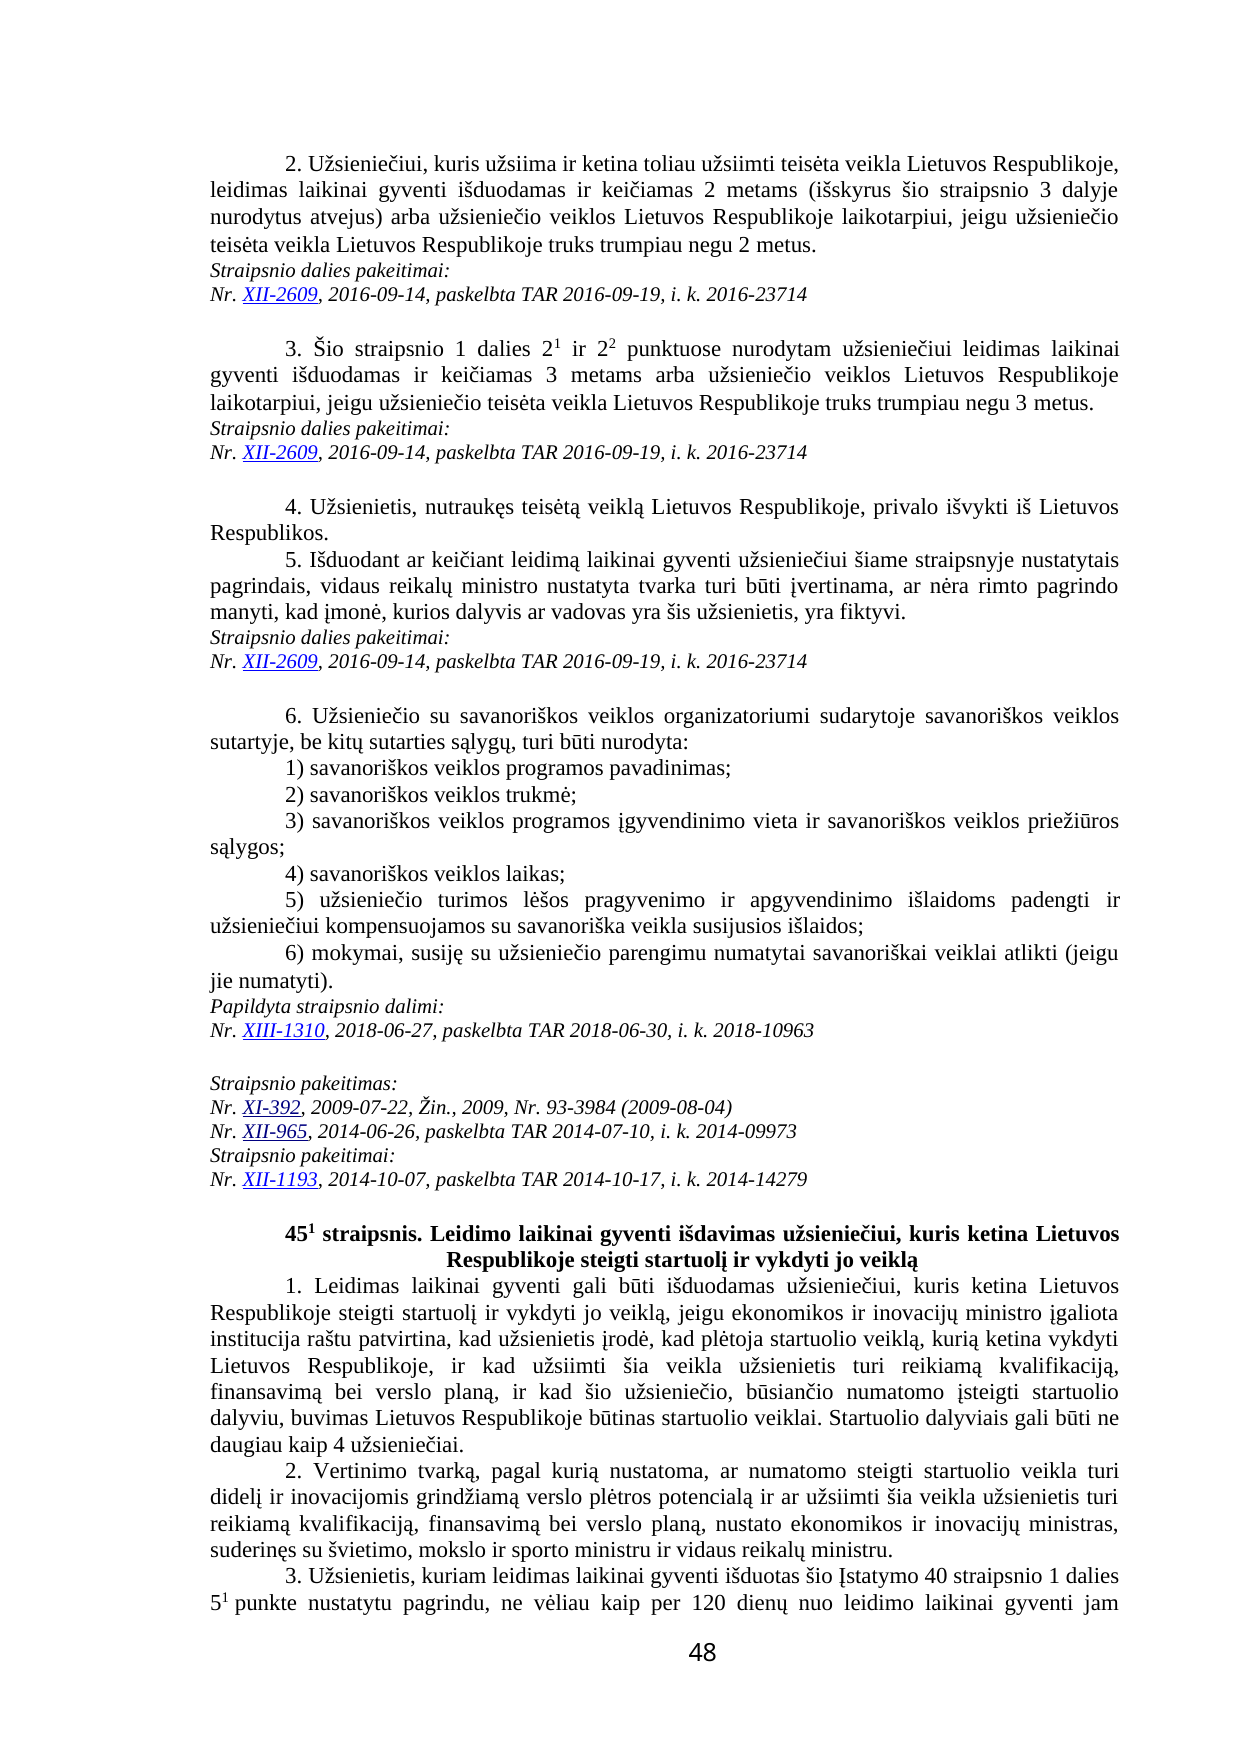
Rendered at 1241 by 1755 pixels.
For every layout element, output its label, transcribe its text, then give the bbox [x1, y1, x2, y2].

text Straipsnio dalies pakeitimai: [210, 416, 1120, 440]
text Nr. XII-1193, 2014-10-07, paskelbta TAR 2014-10-17, i. k. 2014-14279 [210, 1167, 1120, 1191]
text Nr. XII-2609, 2016-09-14, paskelbta TAR 2016-09-19, i. k. 2016-23714 [210, 440, 1120, 464]
text 4) savanoriškos veiklos laikas; [210, 860, 1120, 886]
text 6) mokymai, susiję su užsieniečio parengimu numatytai savanoriškai veiklai atlikti (jeigu jie numatyti). [210, 939, 1120, 994]
text Straipsnio dalies pakeitimai: [210, 625, 1120, 649]
text 1) savanoriškos veiklos programos pavadinimas; [210, 754, 1120, 781]
text 5. Išduodant ar keičiant leidimą laikinai gyventi užsieniečiui šiame straipsnyje nustatytais pagrindais, vidaus reikalų ministro nustatyta tvarka turi būti įvertinama, ar nėra rimto pagrindo manyti, kad įmonė, kurios dalyvis ar vadovas yra šis užsienietis, yra fiktyvi. [210, 546, 1120, 625]
text Straipsnio dalies pakeitimai: [210, 258, 1120, 282]
text Straipsnio pakeitimai: [210, 1143, 1120, 1167]
text 3. Šio straipsnio 1 dalies 21 ir 22 punktuose nurodytam užsieniečiui leidimas laikinai gyventi išduodamas ir keičiamas 3 metams arba užsieniečio veiklos Lietuvos Respublikoje laikotarpiui, jeigu užsieniečio teisėta veikla Lietuvos Respublikoje truks trumpiau negu 3 metus. [210, 335, 1120, 416]
text 2) savanoriškos veiklos trukmė; [210, 781, 1120, 807]
text 3) savanoriškos veiklos programos įgyvendinimo vieta ir savanoriškos veiklos priežiūros sąlygos; [210, 807, 1120, 860]
text Nr. XI-392, 2009-07-22, Žin., 2009, Nr. 93-3984 (2009-08-04) [210, 1095, 1120, 1119]
text Straipsnio pakeitimas: [210, 1071, 1120, 1095]
text 2. Vertinimo tvarką, pagal kurią nustatoma, ar numatomo steigti startuolio veikla turi didelį ir inovacijomis grindžiamą verslo plėtros potencialą ir ar užsiimti šia veikla užsienietis turi reikiamą kvalifikaciją, finansavimą bei verslo planą, nustato ekonomikos ir inovacijų ministras, suderinęs su švietimo, mokslo ir sporto ministru ir vidaus reikalų ministru. [210, 1457, 1120, 1562]
text 5) užsieniečio turimos lėšos pragyvenimo ir apgyvendinimo išlaidoms padengti ir užsieniečiui kompensuojamos su savanoriška veikla susijusios išlaidos; [210, 886, 1120, 939]
text Nr. XII-2609, 2016-09-14, paskelbta TAR 2016-09-19, i. k. 2016-23714 [210, 282, 1120, 306]
text 4. Užsienietis, nutraukęs teisėtą veiklą Lietuvos Respublikoje, privalo išvykti iš Lietuvos Respublikos. [210, 493, 1120, 546]
text Papildyta straipsnio dalimi: [210, 994, 1120, 1018]
text 451 straipsnis. Leidimo laikinai gyventi išdavimas užsieniečiui, kuris ketina Lietuvos Respublikoje steigti startuolį ir vykdyti jo veiklą [285, 1220, 1120, 1273]
text Nr. XIII-1310, 2018-06-27, paskelbta TAR 2018-06-30, i. k. 2018-10963 [210, 1018, 1120, 1042]
text 1. Leidimas laikinai gyventi gali būti išduodamas užsieniečiui, kuris ketina Lietuvos Respublikoje steigti startuolį ir vykdyti jo veiklą, jeigu ekonomikos ir inovacijų ministro įgaliota institucija raštu patvirtina, kad užsienietis įrodė, kad plėtoja startuolio veiklą, kurią ketina vykdyti Lietuvos Respublikoje, ir kad užsiimti šia veikla užsienietis turi reikiamą kvalifikaciją, finansavimą bei verslo planą, ir kad šio užsieniečio, būsiančio numatomo įsteigti startuolio dalyviu, buvimas Lietuvos Respublikoje būtinas startuolio veiklai. Startuolio dalyviais gali būti ne daugiau kaip 4 užsieniečiai. [210, 1273, 1120, 1457]
text Nr. XII-965, 2014-06-26, paskelbta TAR 2014-07-10, i. k. 2014-09973 [210, 1119, 1120, 1143]
text Nr. XII-2609, 2016-09-14, paskelbta TAR 2016-09-19, i. k. 2016-23714 [210, 649, 1120, 673]
text 6. Užsieniečio su savanoriškos veiklos organizatoriumi sudarytoje savanoriškos veiklos sutartyje, be kitų sutarties sąlygų, turi būti nurodyta: [210, 702, 1120, 754]
text 2. Užsieniečiui, kuris užsiima ir ketina toliau užsiimti teisėta veikla Lietuvos Respublikoje, leidimas laikinai gyventi išduodamas ir keičiamas 2 metams (išskyrus šio straipsnio 3 dalyje nurodytus atvejus) arba užsieniečio veiklos Lietuvos Respublikoje laikotarpiui, jeigu užsieniečio teisėta veikla Lietuvos Respublikoje truks trumpiau negu 2 metus. [210, 150, 1120, 258]
text 3. Užsienietis, kuriam leidimas laikinai gyventi išduotas šio Įstatymo 40 straipsnio 1 dalies 51 punkte nustatytu pagrindu, ne vėliau kaip per 120 dienų nuo leidimo laikinai gyventi jam [210, 1562, 1120, 1615]
